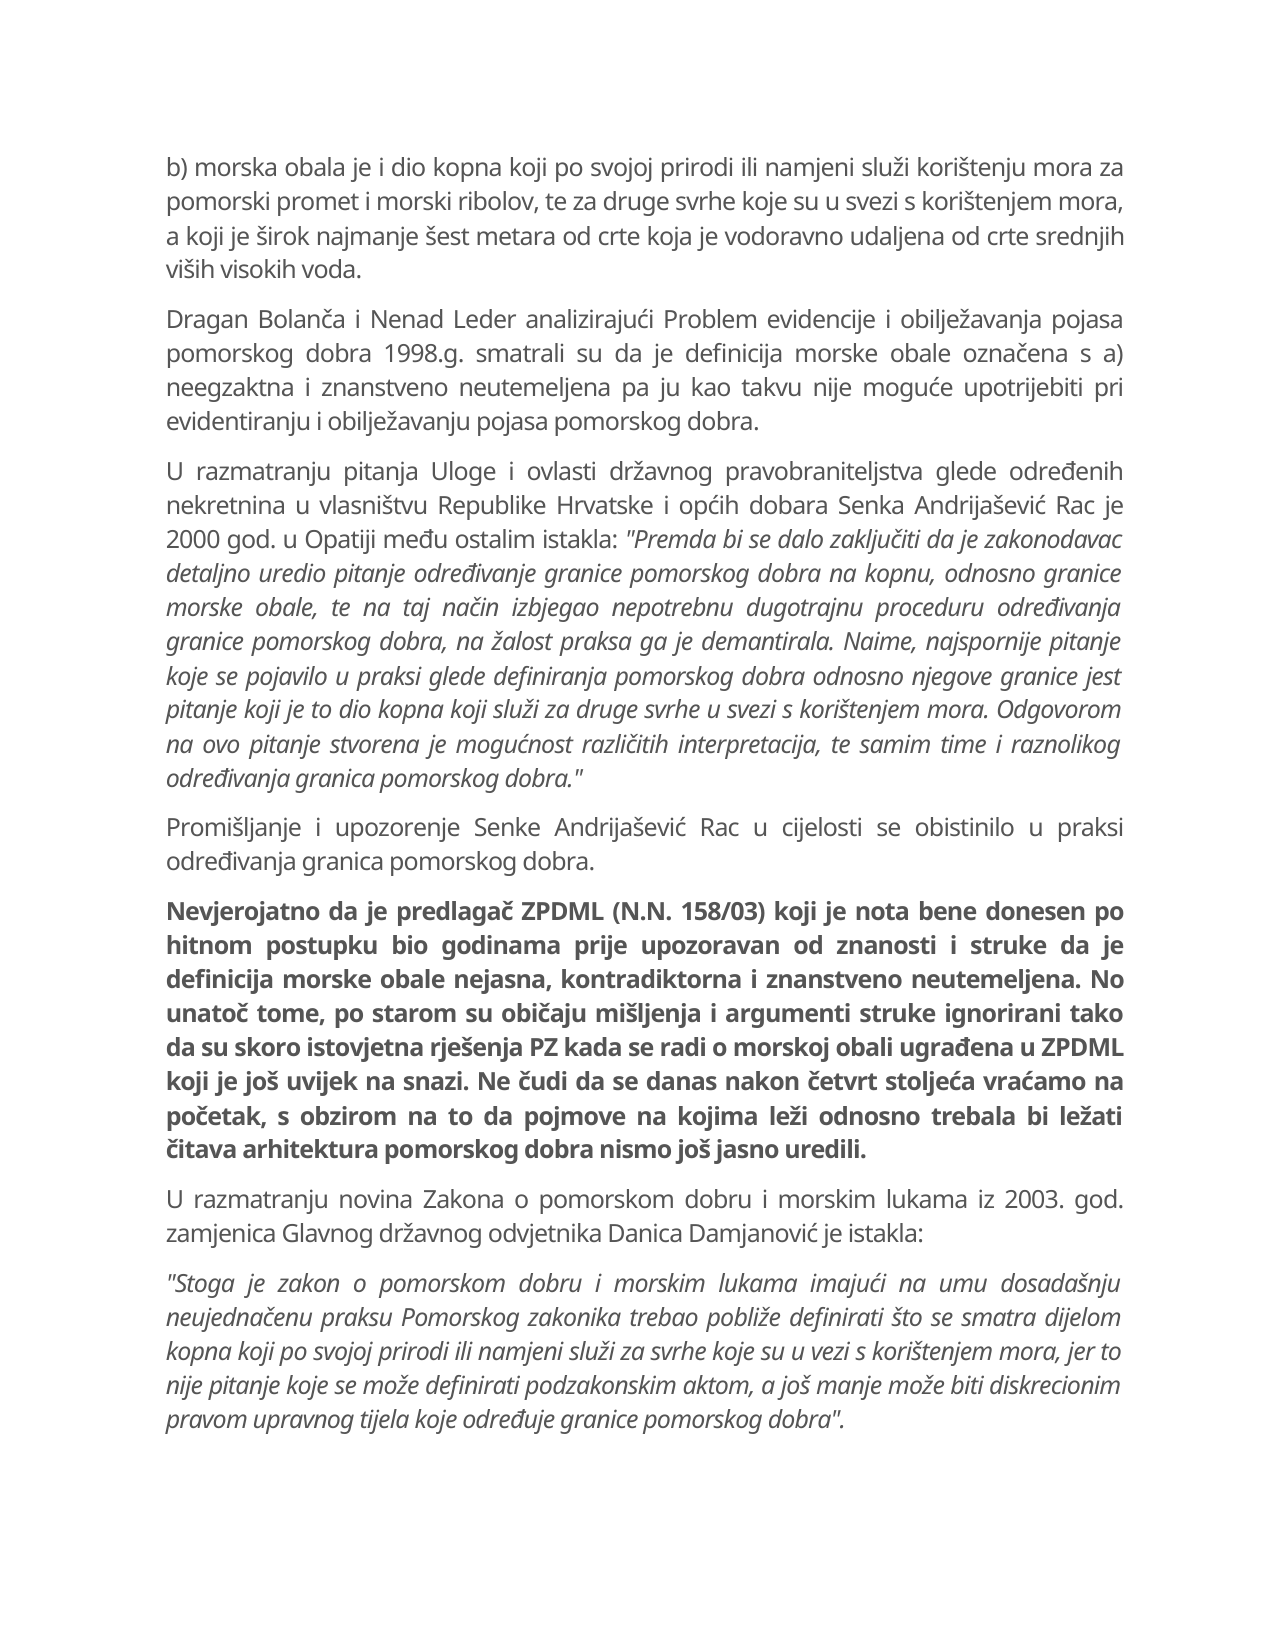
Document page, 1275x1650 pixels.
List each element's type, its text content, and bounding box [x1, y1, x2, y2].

text Promišljanje i upozorenje Senke Andrijašević Rac u cijelosti se obistinilo u praksi određivanja granica pomorskog dobra. [166, 810, 1125, 878]
text U razmatranju novina Zakona o pomorskom dobru i morskim lukama iz 2003. god. zamjenica Glavnog državnog odvjetnika Danica Damjanović je istakla: [166, 1182, 1125, 1250]
text U razmatranju pitanja Uloge i ovlasti državnog pravobraniteljstva glede određenih nekretnina u vlasništvu Republike Hrvatske i općih dobara Senka Andrijašević Rac je 2000 god. u Opatiji među ostalim istakla: "Premda bi se dalo zaključiti da je zakonodavac detaljno uredio pitanje određivanje granice pomorskog dobra na kopnu, odnosno granice morske obale, te na taj način izbjegao nepotrebnu dugotrajnu proceduru određivanja granice pomorskog dobra, na žalost praksa ga je demantirala. Naime, najspornije pitanje koje se pojavilo u praksi glede definiranja pomorskog dobra odnosno njegove granice jest pitanje koji je to dio kopna koji služi za druge svrhe u svezi s korištenjem mora. Odgovorom na ovo pitanje stvorena je mogućnost različitih interpretacija, te samim time i raznolikog određivanja granica pomorskog dobra." [166, 454, 1125, 794]
text "Stoga je zakon o pomorskom dobru i morskim lukama imajući na umu dosadašnju neujednačenu praksu Pomorskog zakonika trebao pobliže definirati što se smatra dijelom kopna koji po svojoj prirodi ili namjeni služi za svrhe koje su u vezi s korištenjem mora, jer to nije pitanje koje se može definirati podzakonskim aktom, a još manje može biti diskrecionim pravom upravnog tijela koje određuje granice pomorskog dobra". [166, 1266, 1125, 1436]
text Dragan Bolanča i Nenad Leder analizirajući Problem evidencije i obilježavanja pojasa pomorskog dobra 1998.g. smatrali su da je definicija morske obale označena s a) neegzaktna i znanstveno neutemeljena pa ju kao takvu nije moguće upotrijebiti pri evidentiranju i obilježavanju pojasa pomorskog dobra. [166, 302, 1125, 438]
text Nevjerojatno da je predlagač ZPDML (N.N. 158/03) koji je nota bene donesen po hitnom postupku bio godinama prije upozoravan od znanosti i struke da je definicija morske obale nejasna, kontradiktorna i znanstveno neutemeljena. No unatoč tome, po starom su običaju mišljenja i argumenti struke ignorirani tako da su skoro istovjetna rješenja PZ kada se radi o morskoj obali ugrađena u ZPDML koji je još uvijek na snazi. Ne čudi da se danas nakon četvrt stoljeća vraćamo na početak, s obzirom na to da pojmove na kojima leži odnosno trebala bi ležati čitava arhitektura pomorskog dobra nismo još jasno uredili. [166, 894, 1125, 1166]
text b) morska obala je i dio kopna koji po svojoj prirodi ili namjeni služi korištenju mora za pomorski promet i morski ribolov, te za druge svrhe koje su u svezi s korištenjem mora, a koji je širok najmanje šest metara od crte koja je vodoravno udaljena od crte srednjih viših visokih voda. [166, 150, 1125, 286]
